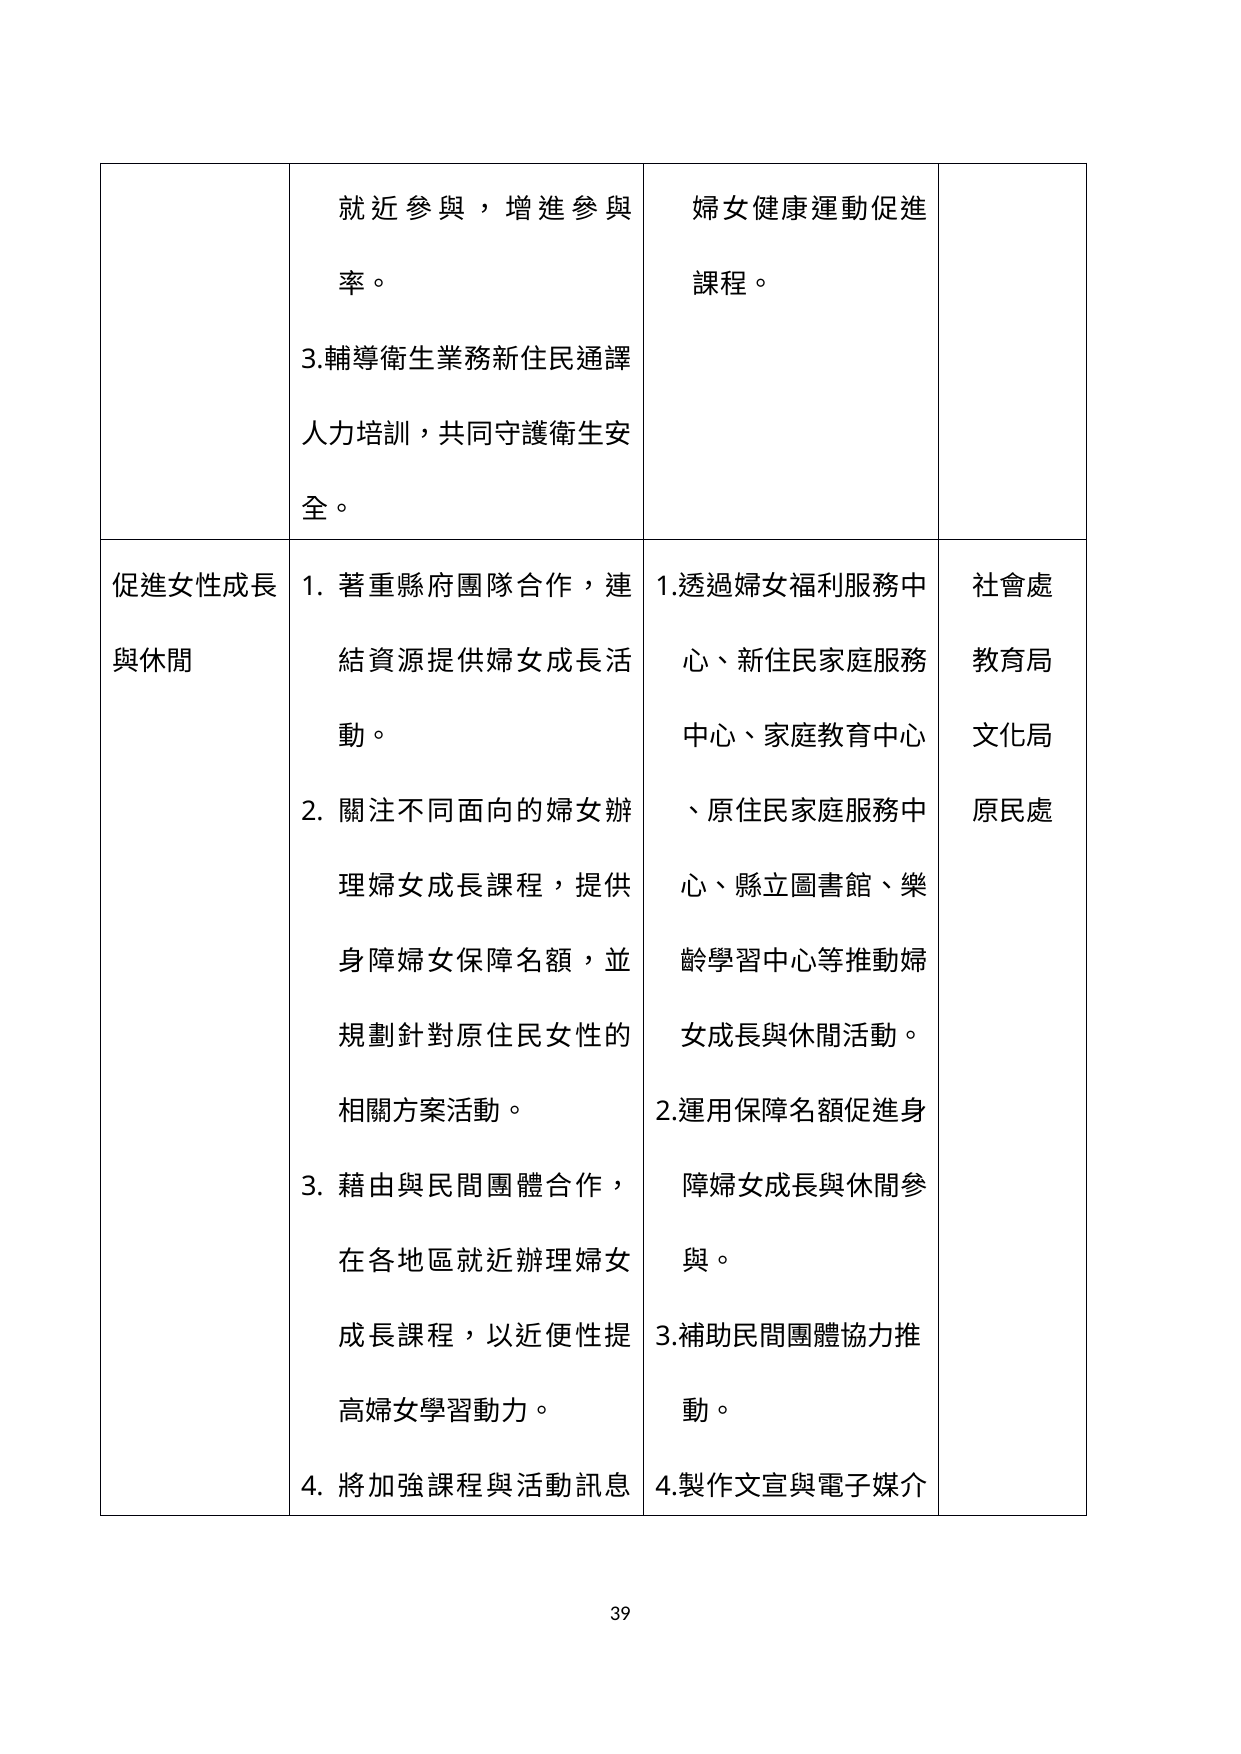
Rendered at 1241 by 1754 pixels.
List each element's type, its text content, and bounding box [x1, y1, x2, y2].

table_cell 就近參與，增進參與率。 3.輔導衛生業務新住民通譯人力培訓，共同守護衛生安全。 [290, 164, 643, 538]
table_cell 促進女性成長與休閒 [101, 540, 289, 1514]
table_cell 1.運用三八婦女節以及九月九日國民運動日倡議女性健康照顅與運動。 2.辦理健康運動促進課 程或宣導，提升女性 健康管理知能。 鼓勵婦女團體辦理婦女健康運動促進課程。 [644, 164, 938, 538]
table_cell 1.透過婦女福利服務中心、新住民家庭服務中心、家庭教育中心 、原住民家庭服務中心、縣立圖書館、樂齡學習中心等推動婦女成長與休閒活動。 2.運用保障名額促進身障婦女成長與休閒參與。 3.補助民間團體協力推 動。 4.製作文宣與電子媒介 [644, 540, 938, 1514]
table_cell [939, 164, 1086, 538]
table_cell 社會處 教育局 文化局 原民處 [939, 540, 1086, 1514]
table_cell 著重縣府團隊合作，連結資源提供婦女成長活動。 關注不同面向的婦女辦理婦女成長課程，提供身障婦女保障名額，並規劃針對原住民女性的相關方案活動。 藉由與民間團體合作，在各地區就近辦理婦女成長課程，以近便性提高婦女學習動力。 將加強課程與活動訊息的宣傳，透過文宣與電子媒介等，讓更多婦女得到成長與學習活動訊息。 [290, 540, 643, 1514]
table_cell [101, 164, 289, 538]
